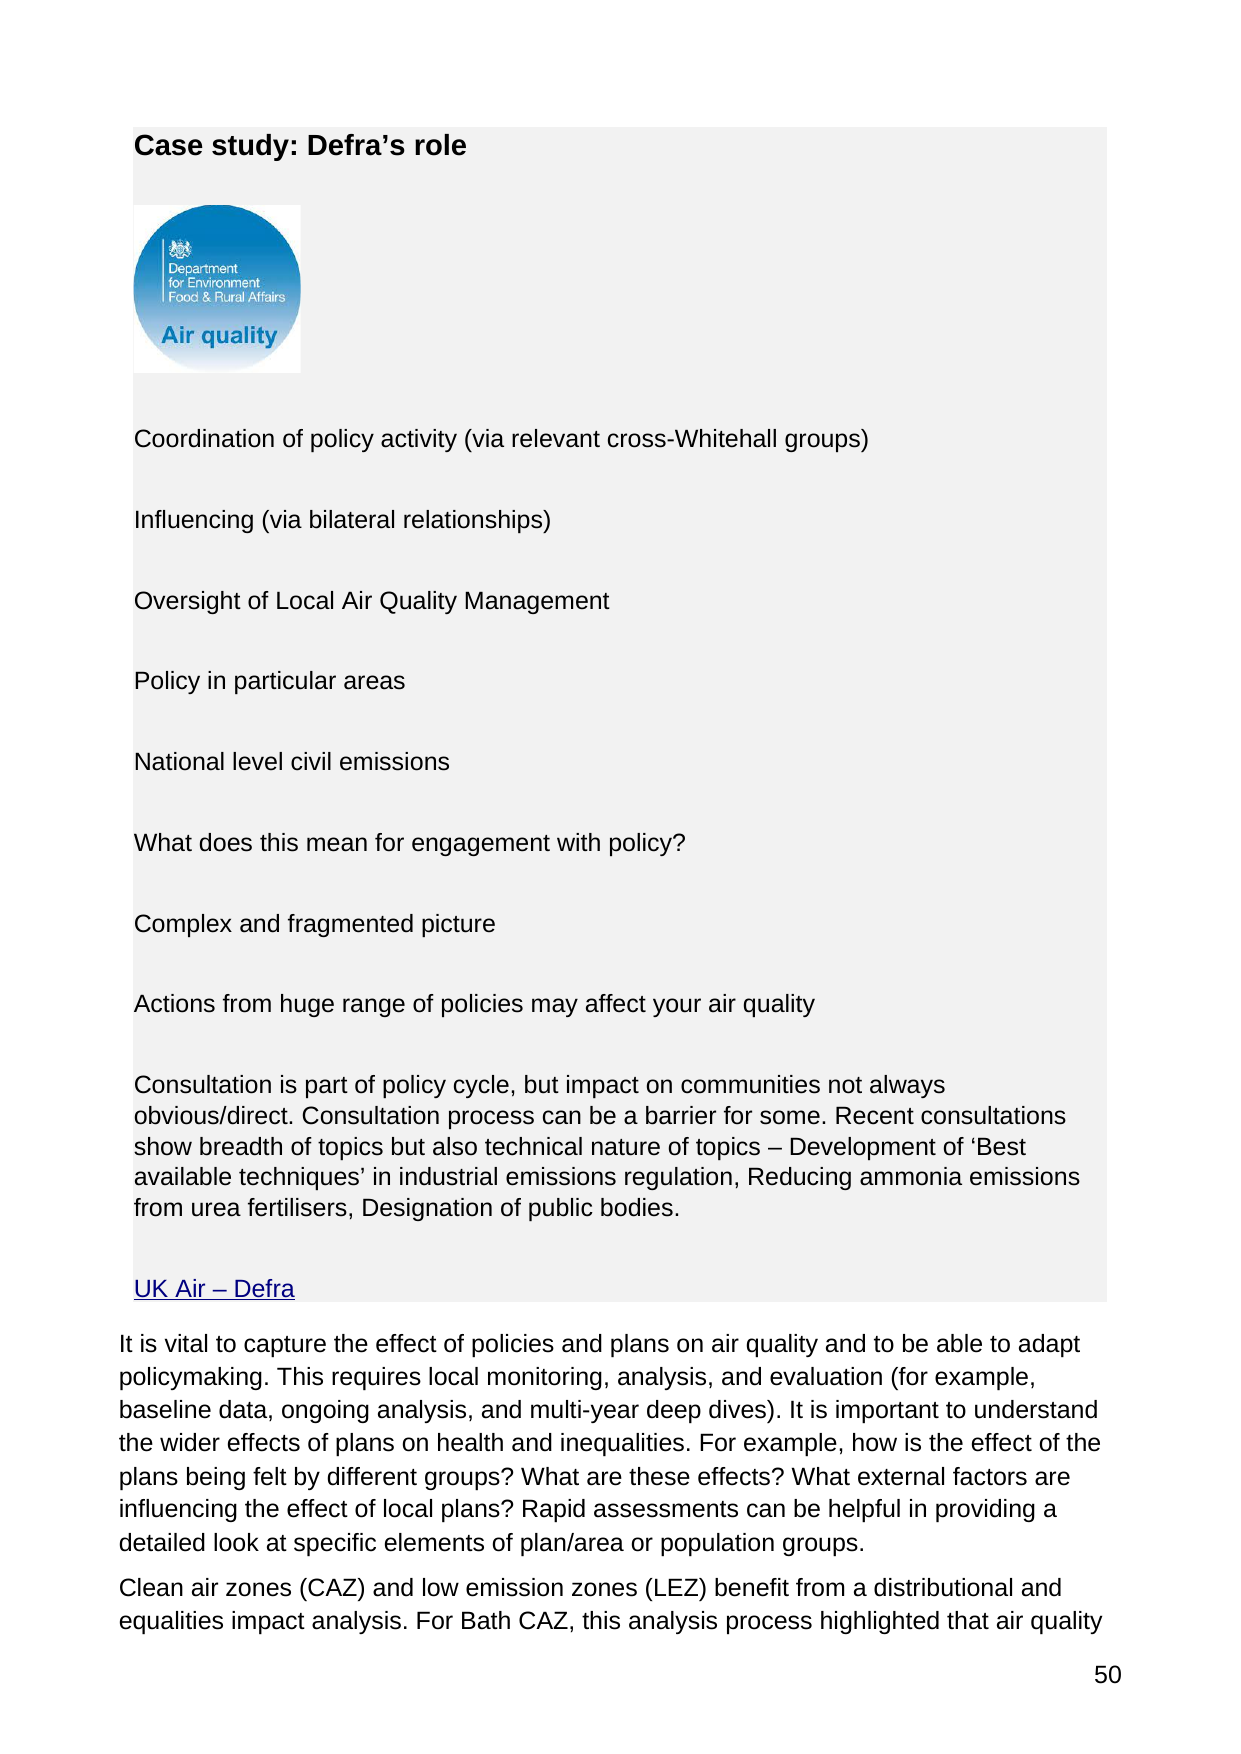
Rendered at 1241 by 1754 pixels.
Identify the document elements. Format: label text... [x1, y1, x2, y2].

text Policy in particular areas [133, 666, 1107, 695]
text What does this mean for engagement with policy? [133, 828, 1107, 857]
text National level civil emissions [133, 747, 1107, 776]
text UK Air – Defra [133, 1274, 1107, 1302]
text Oversight of Local Air Quality Management [133, 586, 1107, 614]
text It is vital to capture the effect of policies and plans on air quality and to be able to adapt policymaking. This requires local monitoring, analysis, and evaluation (for example, baseline data, ongoing analysis, and multi-year deep dives). It is important to understand the wider effects of plans on health and inequalities. For example, how is the effect of the plans being felt by different groups? What are these effects? What external factors are influencing the effect of local plans? Rapid assessments can be helpful in providing a detailed look at specific elements of plan/area or population groups. [118, 1329, 1122, 1556]
text Consultation is part of policy cycle, but impact on communities not always obvious/direct. Consultation process can be a barrier for some. Recent consultations show breadth of topics but also technical nature of topics – Development of ‘Best available techniques’ in industrial emissions regulation, Reducing ammonia emissions from urea fertilisers, Designation of public bodies. [133, 1070, 1107, 1222]
text Clean air zones (CAZ) and low emission zones (LEZ) benefit from a distributional and equalities impact analysis. For Bath CAZ, this analysis process highlighted that air quality [118, 1573, 1122, 1635]
subtitle Case study: Defra’s role [133, 127, 1107, 161]
text Influencing (via bilateral relationships) [133, 505, 1107, 534]
text Coordination of policy activity (via relevant cross-Whitehall groups) [133, 424, 1107, 453]
text Actions from huge range of policies may affect your air quality [133, 989, 1107, 1018]
text Complex and fragmented picture [133, 908, 1107, 937]
